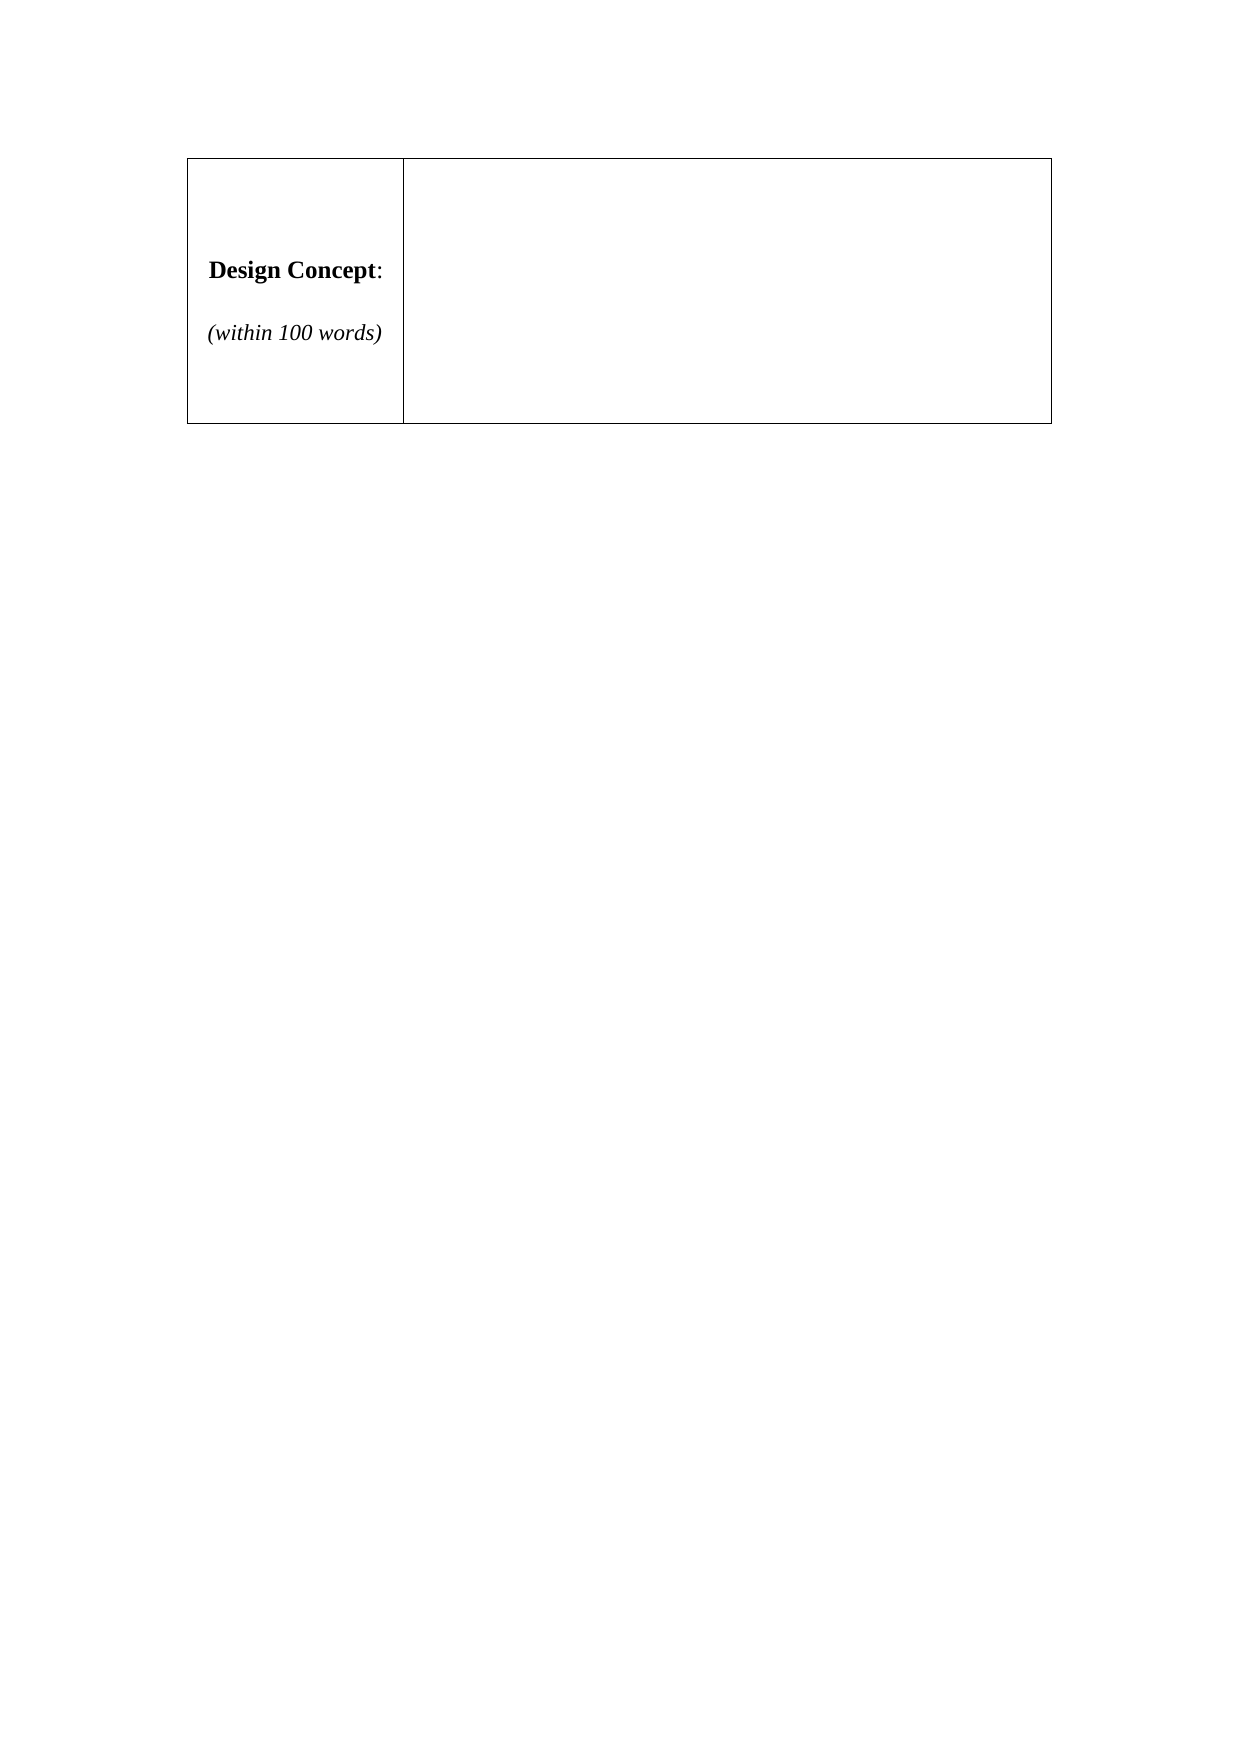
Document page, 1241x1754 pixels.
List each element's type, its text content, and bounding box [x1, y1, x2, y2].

table_cell Design Concept: (within 100 words) [188, 159, 403, 422]
table_cell [404, 159, 1051, 422]
